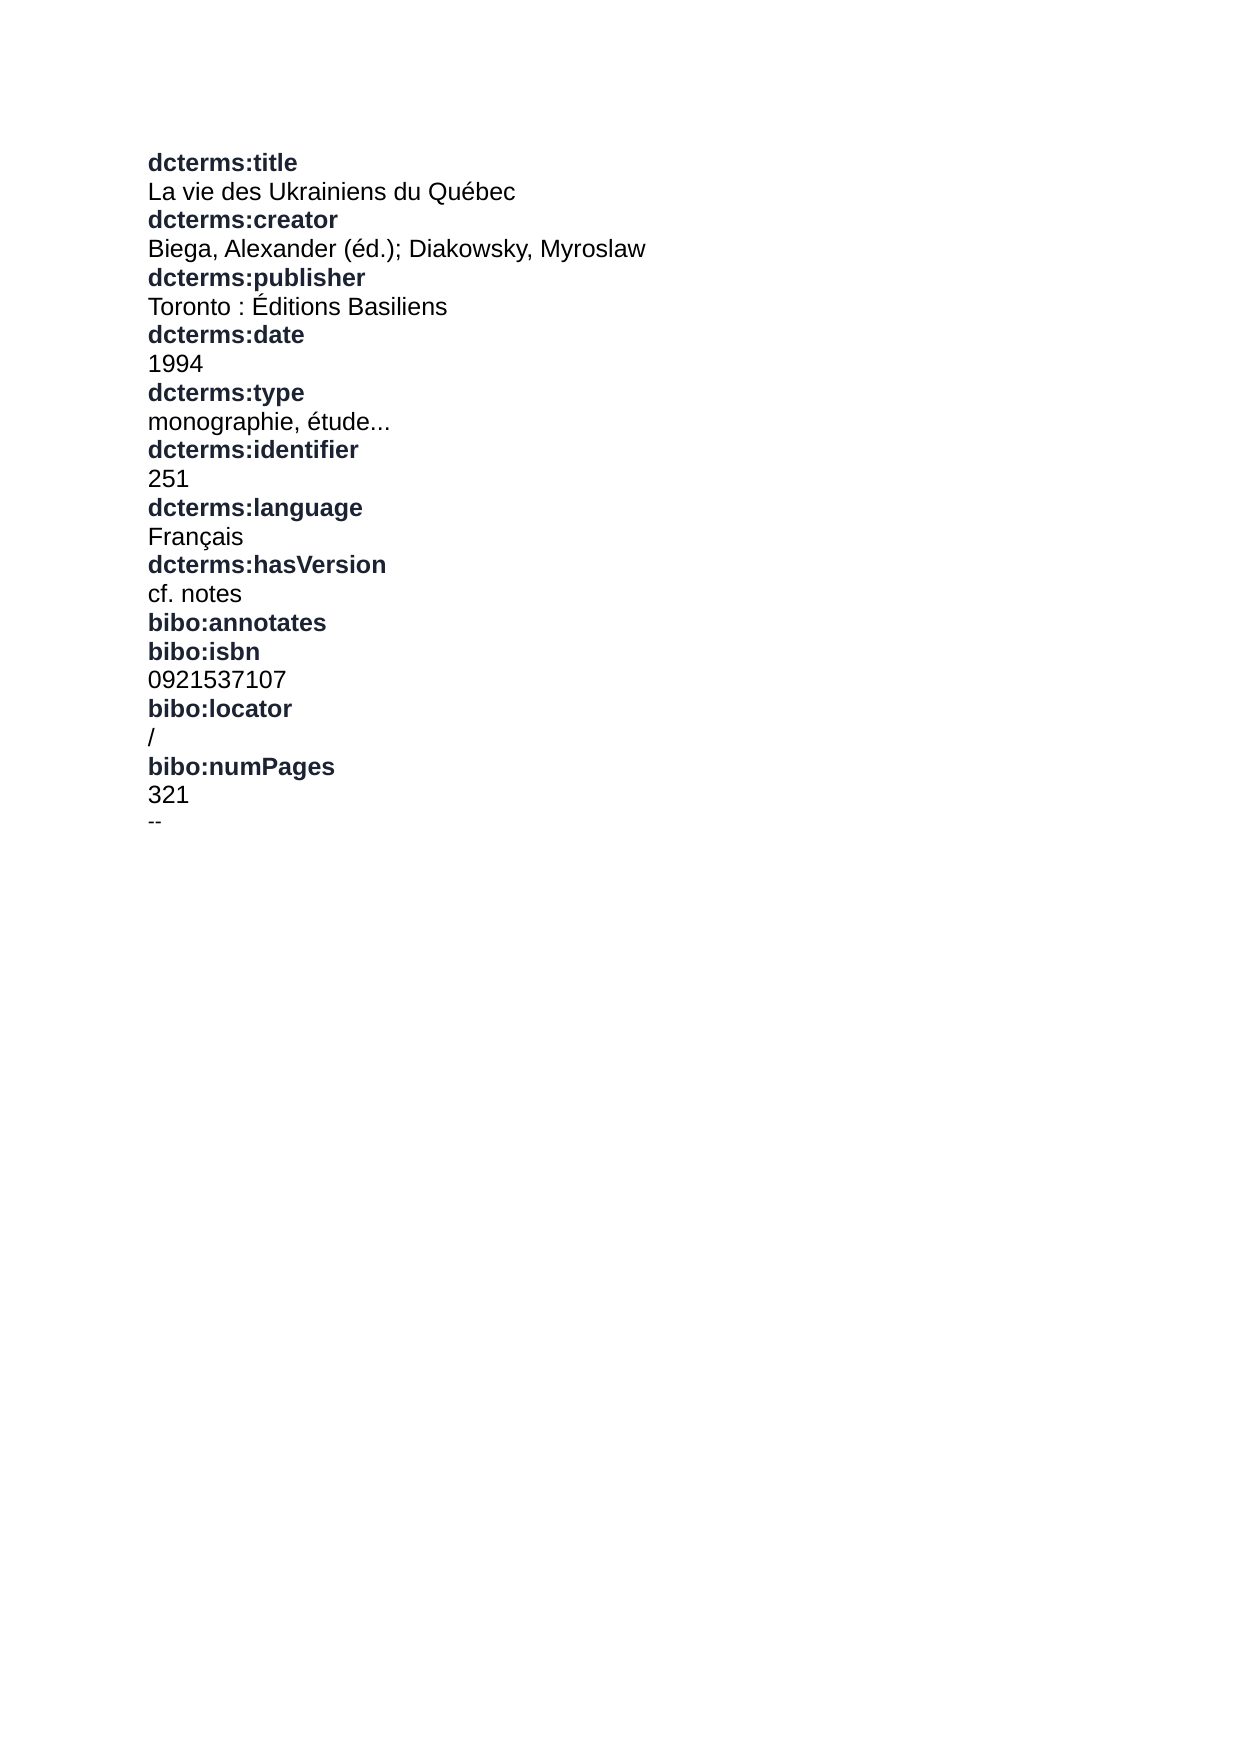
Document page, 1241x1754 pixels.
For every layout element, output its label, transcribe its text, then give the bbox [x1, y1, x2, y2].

text bibo:locator [148, 694, 1092, 723]
text dcterms:type [148, 378, 1092, 406]
text monographie, étude... [148, 406, 1092, 435]
text bibo:numPages [148, 751, 1092, 780]
text cf. notes [148, 579, 1092, 608]
text 321 [148, 780, 1092, 809]
text dcterms:title [148, 148, 1092, 176]
text Biega, Alexander (éd.); Diakowsky, Myroslaw [148, 234, 1092, 263]
text dcterms:date [148, 320, 1092, 349]
text -- [148, 809, 1092, 833]
text bibo:isbn [148, 636, 1092, 665]
text dcterms:identifier [148, 435, 1092, 464]
text 0921537107 [148, 665, 1092, 694]
text bibo:annotates [148, 608, 1092, 636]
text dcterms:publisher [148, 263, 1092, 291]
text / [148, 723, 1092, 751]
text Toronto : Éditions Basiliens [148, 291, 1092, 320]
text dcterms:hasVersion [148, 550, 1092, 579]
text La vie des Ukrainiens du Québec [148, 176, 1092, 205]
text Français [148, 521, 1092, 550]
text 1994 [148, 349, 1092, 378]
text 251 [148, 464, 1092, 493]
text dcterms:language [148, 493, 1092, 521]
text dcterms:creator [148, 205, 1092, 234]
